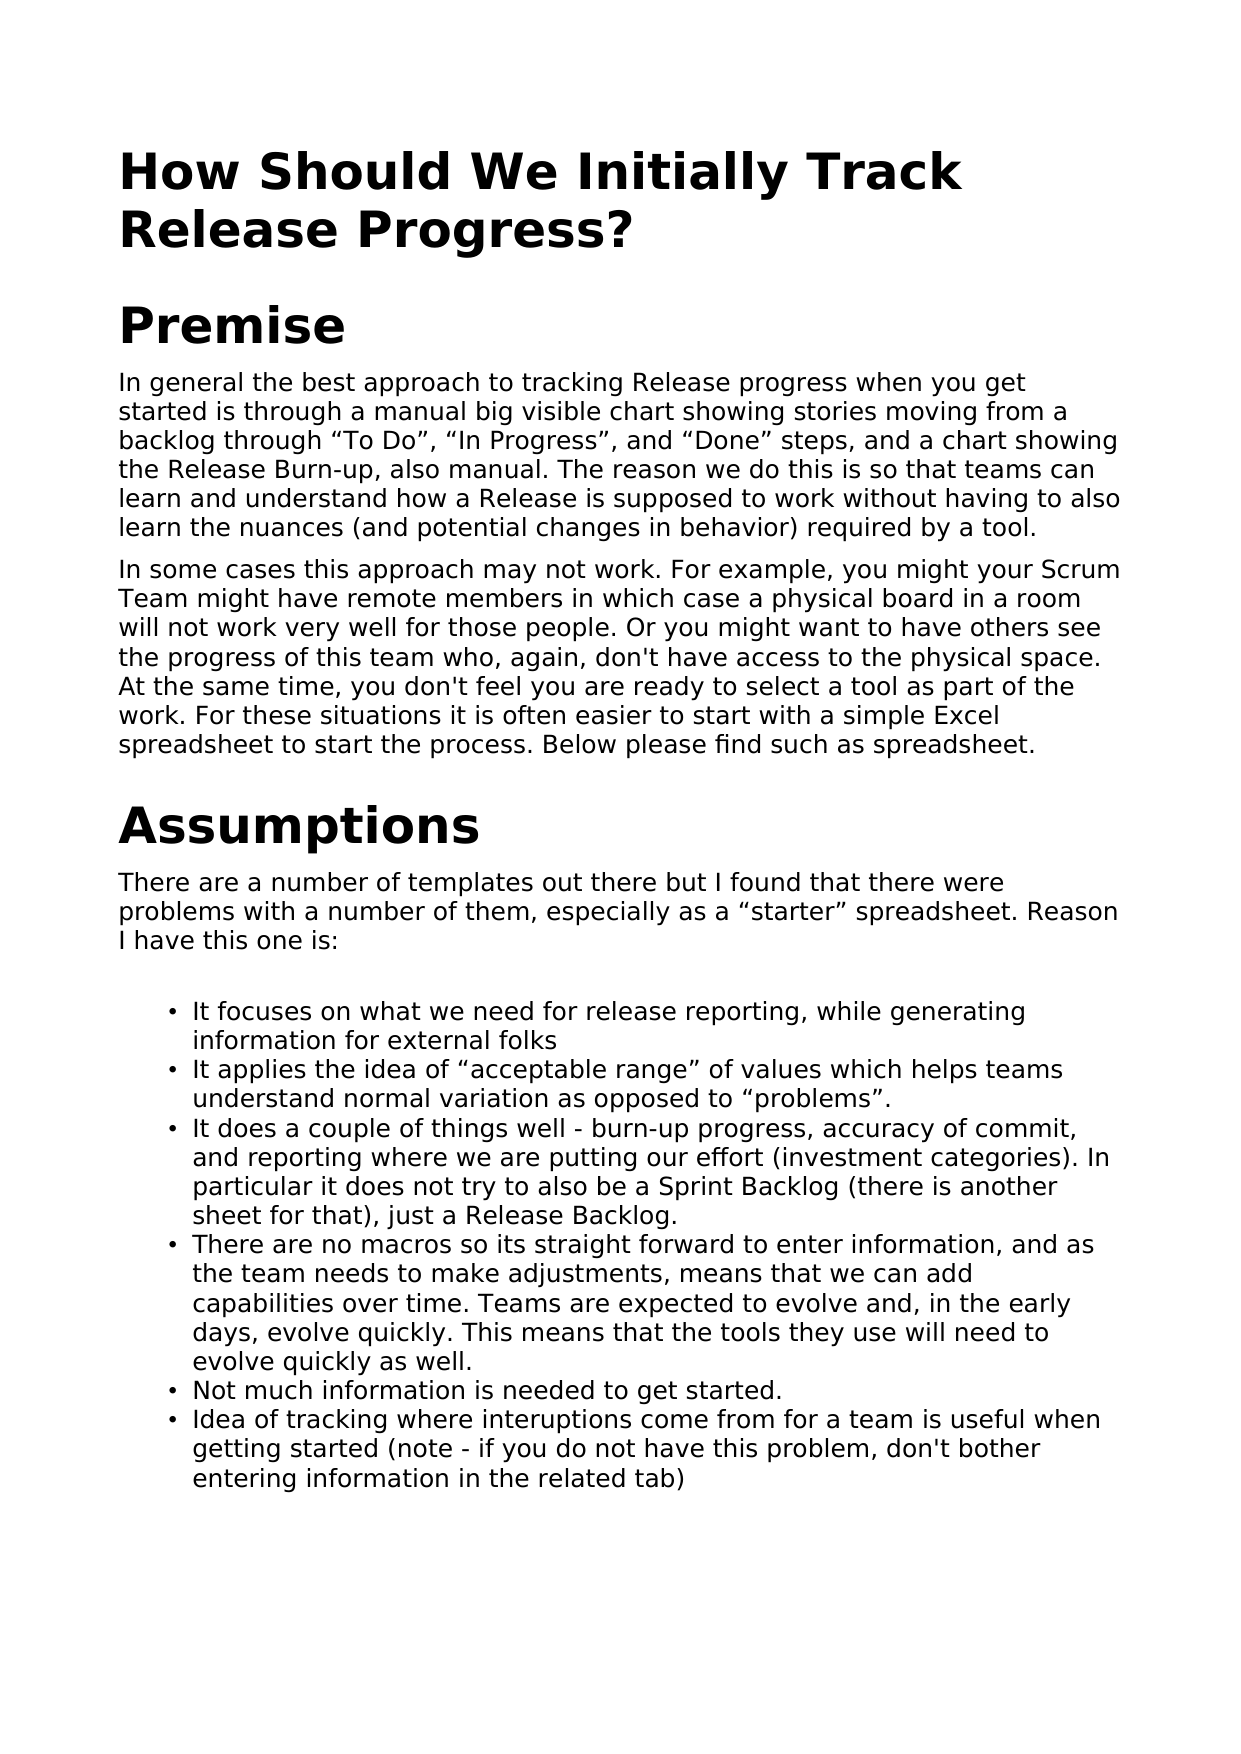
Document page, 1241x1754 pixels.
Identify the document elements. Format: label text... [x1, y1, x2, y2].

list There are no macros so its straight forward to enter information, and as the team needs to make adjustments, means that we can add capabilities over time. Teams are expected to evolve and, in the early days, evolve quickly. This means that the tools they use will need to evolve quickly as well. [177, 1231, 1122, 1376]
subtitle Premise [118, 297, 1122, 355]
list It applies the idea of “acceptable range” of values which helps teams understand normal variation as opposed to “problems”. [177, 1056, 1122, 1114]
subtitle Assumptions [118, 797, 1122, 855]
list It focuses on what we need for release reporting, while generating information for external folks [177, 997, 1122, 1056]
list Not much information is needed to get started. [177, 1376, 1122, 1406]
text There are a number of templates out there but I found that there were problems with a number of them, especially as a “starter” spreadsheet. Reason I have this one is: [118, 868, 1122, 955]
list It does a couple of things well - burn-up progress, accuracy of commit, and reporting where we are putting our effort (investment categories). In particular it does not try to also be a Sprint Backlog (there is another sheet for that), just a Release Backlog. [177, 1114, 1122, 1231]
text In some cases this approach may not work. For example, you might your Scrum Team might have remote members in which case a physical board in a room will not work very well for those people. Or you might want to have others see the progress of this team who, again, don't have access to the physical space. At the same time, you don't feel you are ready to select a tool as part of the work. For these situations it is often easier to start with a simple Excel spreadsheet to start the process. Below please find such as spreadsheet. [118, 555, 1122, 759]
text In general the best approach to tracking Release progress when you get started is through a manual big visible chart showing stories moving from a backlog through “To Do”, “In Progress”, and “Done” steps, and a chart showing the Release Burn-up, also manual. The reason we do this is so that teams can learn and understand how a Release is supposed to work without having to also learn the nuances (and potential changes in behavior) required by a tool. [118, 368, 1122, 543]
list Idea of tracking where interuptions come from for a team is useful when getting started (note - if you do not have this problem, don't bother entering information in the related tab) [177, 1406, 1122, 1493]
subtitle How Should We Initially Track Release Progress? [118, 143, 1122, 259]
